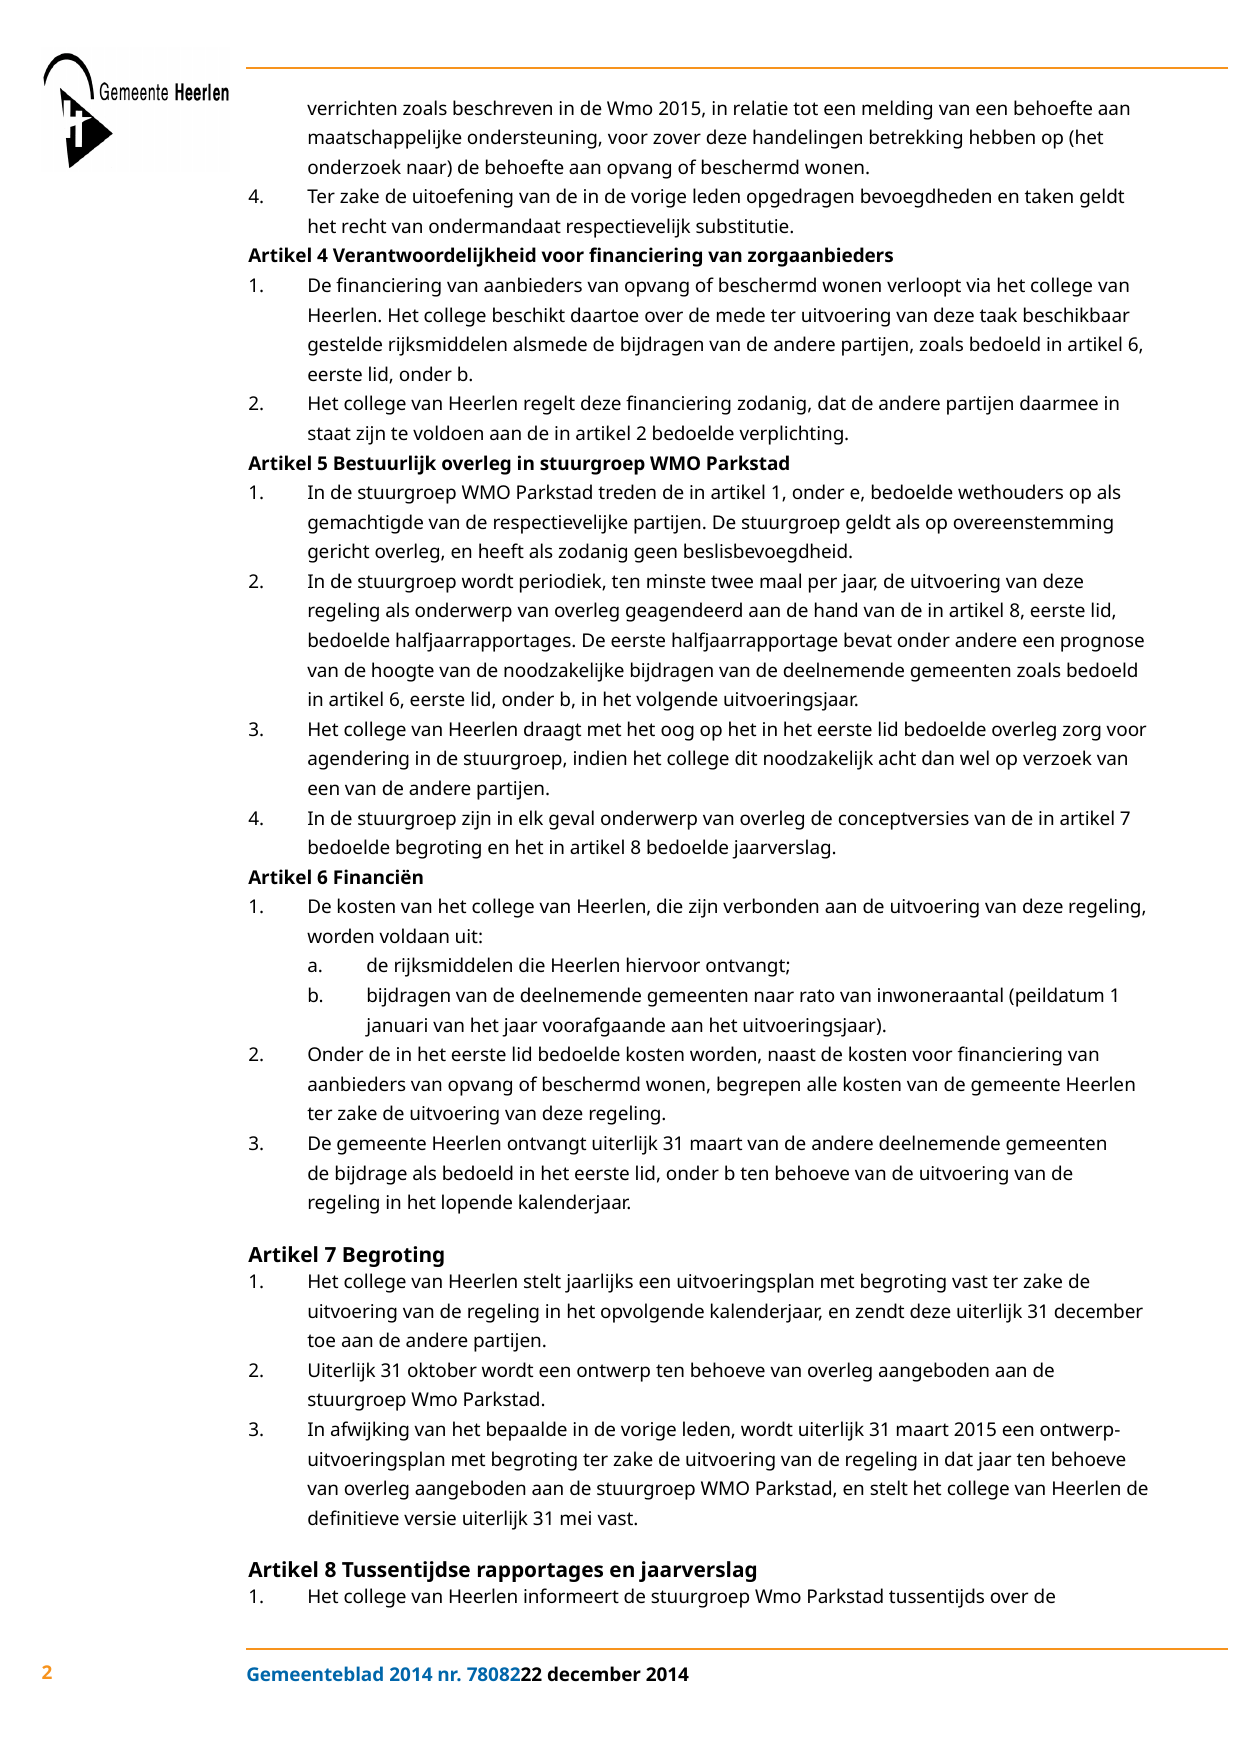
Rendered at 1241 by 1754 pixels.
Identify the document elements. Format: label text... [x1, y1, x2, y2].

text Artikel 8 Tussentijdse rapportages en jaarverslag [248, 1555, 1152, 1584]
text Artikel 7 Begroting [248, 1240, 1152, 1268]
list Ter zake de uitoefening van de in de vorige leden opgedragen bevoegdheden en taken geldt het recht van ondermandaat respectievelijk substitutie. [248, 183, 1152, 239]
picture [41, 47, 231, 172]
list Het college van Heerlen draagt met het oog op het in het eerste lid bedoelde overleg zorg voor agendering in de stuurgroep, indien het college dit noodzakelijk acht dan wel op verzoek van een van de andere partijen. [248, 716, 1152, 801]
list Uiterlijk 31 oktober wordt een ontwerp ten behoeve van overleg aangeboden aan de stuurgroep Wmo Parkstad. [248, 1357, 1152, 1412]
list In de stuurgroep zijn in elk geval onderwerp van overleg de conceptversies van de in artikel 7 bedoelde begroting en het in artikel 8 bedoelde jaarverslag. [248, 805, 1152, 860]
list de bijdrage als bedoeld in het eerste lid, onder b ten behoeve van de uitvoering van de regeling in het lopende kalenderjaar. [248, 1160, 1152, 1215]
list In de stuurgroep wordt periodiek, ten minste twee maal per jaar, de uitvoering van deze regeling als onderwerp van overleg geagendeerd aan de hand van de in artikel 8, eerste lid, bedoelde halfjaarrapportages. De eerste halfjaarrapportage bevat onder andere een prognose van de hoogte van de noodzakelijke bijdragen van de deelnemende gemeenten zoals bedoeld in artikel 6, eerste lid, onder b, in het volgende uitvoeringsjaar. [248, 568, 1152, 712]
text Artikel 4 Verantwoordelijkheid voor financiering van zorgaanbieders [248, 243, 1152, 268]
list bijdragen van de deelnemende gemeenten naar rato van inwoneraantal (peildatum 1 januari van het jaar voorafgaande aan het uitvoeringsjaar). [307, 982, 1152, 1038]
text Artikel 6 Financiën [248, 864, 1152, 890]
list Het college van Heerlen informeert de stuurgroep Wmo Parkstad tussentijds over de [248, 1584, 1152, 1609]
text Artikel 5 Bestuurlijk overleg in stuurgroep WMO Parkstad [248, 450, 1152, 476]
list Het college van Heerlen regelt deze financiering zodanig, dat de andere partijen daarmee in staat zijn te voldoen aan de in artikel 2 bedoelde verplichting. [248, 391, 1152, 446]
list In de stuurgroep WMO Parkstad treden de in artikel 1, onder e, bedoelde wethouders op als gemachtigde van de respectievelijke partijen. De stuurgroep geldt als op overeenstemming gericht overleg, en heeft als zodanig geen beslisbevoegdheid. [248, 479, 1152, 564]
list De kosten van het college van Heerlen, die zijn verbonden aan de uitvoering van deze regeling, worden voldaan uit: [248, 893, 1152, 949]
list In afwijking van het bepaalde in de vorige leden, wordt uiterlijk 31 maart 2015 een ontwerp-uitvoeringsplan met begroting ter zake de uitvoering van de regeling in dat jaar ten behoeve van overleg aangeboden aan de stuurgroep WMO Parkstad, en stelt het college van Heerlen de definitieve versie uiterlijk 31 mei vast. [248, 1416, 1152, 1531]
list de rijksmiddelen die Heerlen hiervoor ontvangt; [307, 953, 1152, 978]
list Het college van Heerlen stelt jaarlijks een uitvoeringsplan met begroting vast ter zake de uitvoering van de regeling in het opvolgende kalenderjaar, en zendt deze uiterlijk 31 december toe aan de andere partijen. [248, 1268, 1152, 1353]
list De financiering van aanbieders van opvang of beschermd wonen verloopt via het college van Heerlen. Het college beschikt daartoe over de mede ter uitvoering van deze taak beschikbaar gestelde rijksmiddelen alsmede de bijdragen van de andere partijen, zoals bedoeld in artikel 6, eerste lid, onder b. [248, 272, 1152, 387]
list verrichten zoals beschreven in de Wmo 2015, in relatie tot een melding van een behoefte aan maatschappelijke ondersteuning, voor zover deze handelingen betrekking hebben op (het onderzoek naar) de behoefte aan opvang of beschermd wonen. [248, 95, 1152, 180]
list Onder de in het eerste lid bedoelde kosten worden, naast de kosten voor financiering van aanbieders van opvang of beschermd wonen, begrepen alle kosten van de gemeente Heerlen ter zake de uitvoering van deze regeling. [248, 1041, 1152, 1126]
list De gemeente Heerlen ontvangt uiterlijk 31 maart van de andere deelnemende gemeenten [248, 1130, 1152, 1156]
